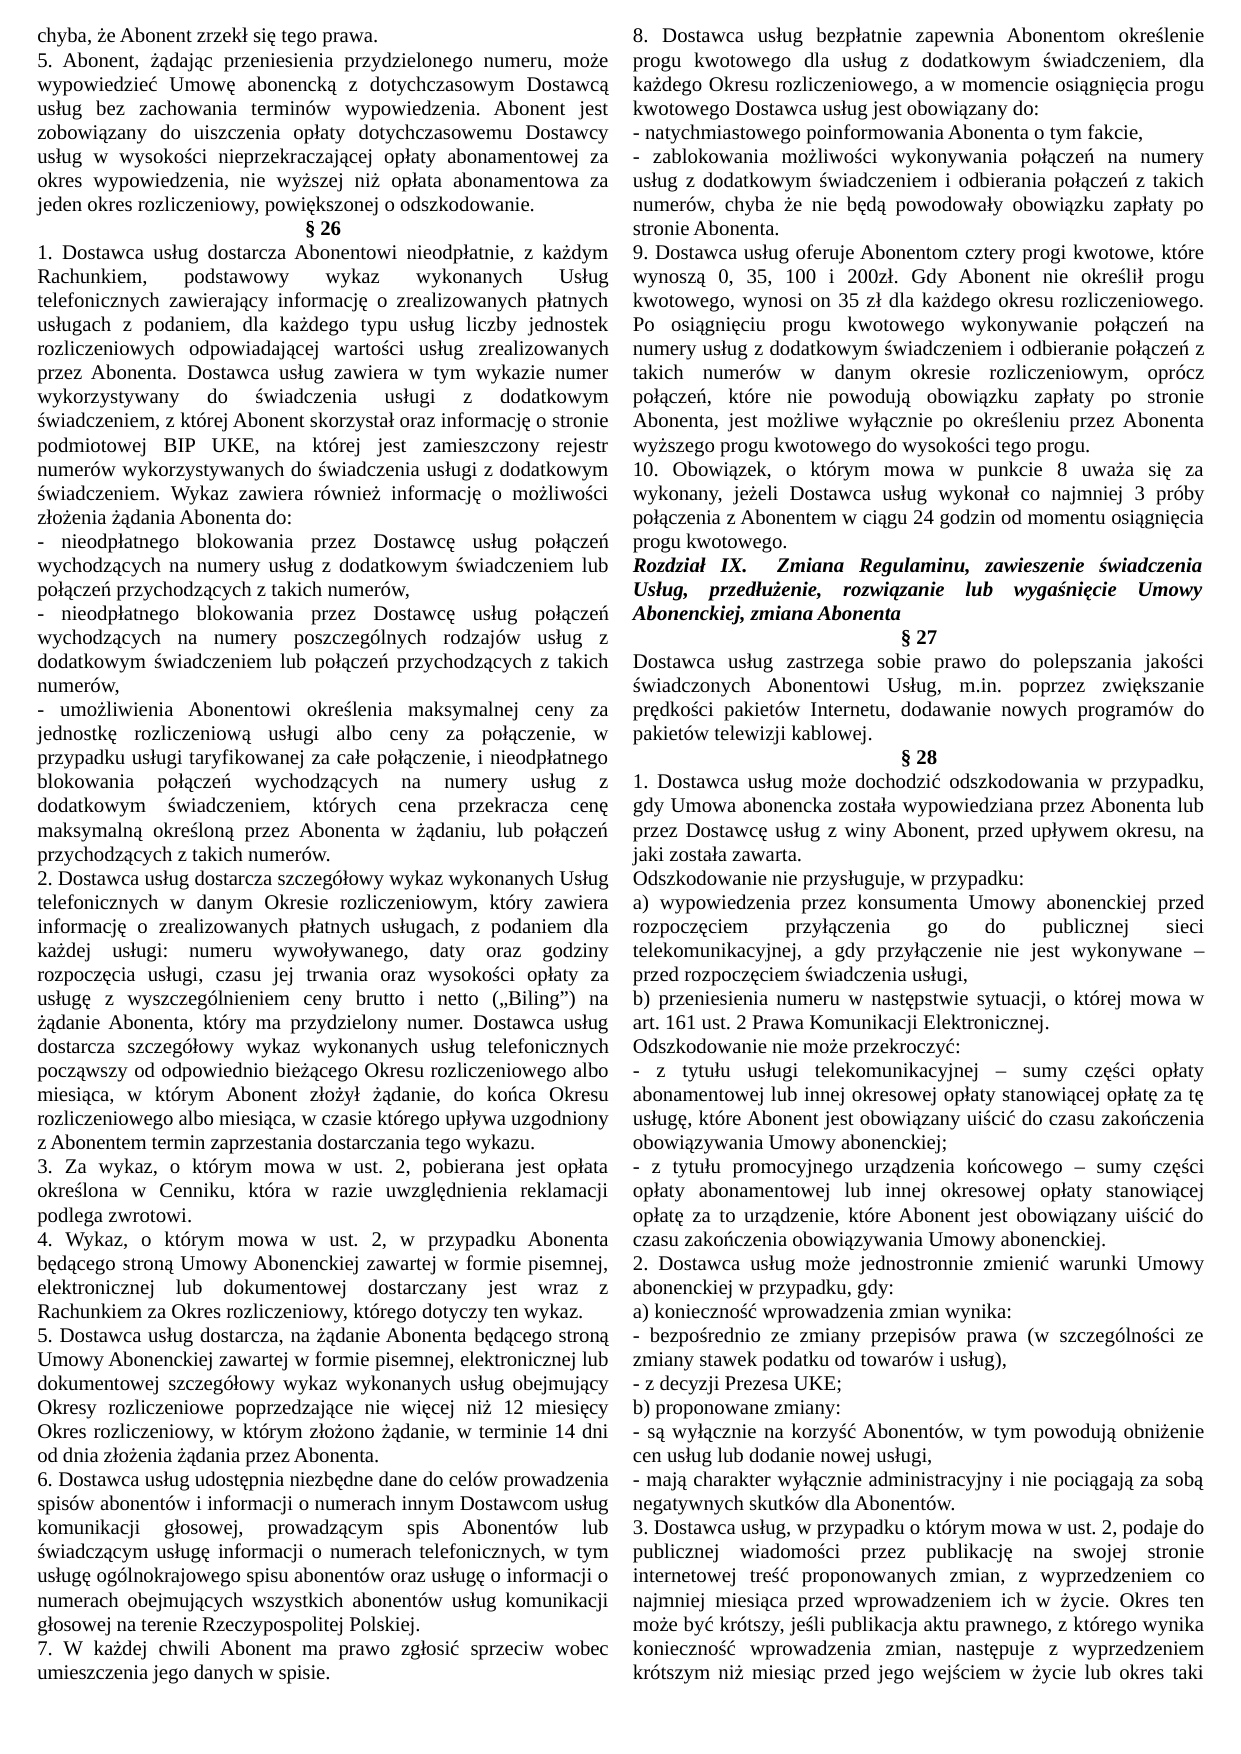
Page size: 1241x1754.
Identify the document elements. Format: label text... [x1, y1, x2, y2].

text 1. Dostawca usług może dochodzić odszkodowania w przypadku, gdy Umowa abonencka została wypowiedziana przez Abonenta lub przez Dostawcę usług z winy Abonent, przed upływem okresu, na jaki została zawarta. [633, 769, 1205, 866]
text - z tytułu promocyjnego urządzenia końcowego – sumy części opłaty abonamentowej lub innej okresowej opłaty stanowiącej opłatę za to urządzenie, które Abonent jest obowiązany uiścić do czasu zakończenia obowiązywania Umowy abonenckiej. [633, 1154, 1205, 1251]
text § 27 [633, 625, 1205, 649]
text b) przeniesienia numeru w następstwie sytuacji, o której mowa w art. 161 ust. 2 Prawa Komunikacji Elektronicznej. [633, 986, 1205, 1034]
text - bezpośrednio ze zmiany przepisów prawa (w szczególności ze zmiany stawek podatku od towarów i usług), [633, 1323, 1205, 1371]
list - umożliwienia Abonentowi określenia maksymalnej ceny za jednostkę rozliczeniową usługi albo ceny za połączenie, w przypadku usługi taryfikowanej za całe połączenie, i nieodpłatnego blokowania połączeń wychodzących na numery usług z dodatkowym świadczeniem, których cena przekracza cenę maksymalną określoną przez Abonenta w żądaniu, lub połączeń przychodzących z takich numerów. [37, 697, 609, 866]
text 7. W każdej chwili Abonent ma prawo zgłosić sprzeciw wobec umieszczenia jego danych w spisie. [37, 1636, 609, 1684]
list 3. Dostawca usług, w przypadku o którym mowa w ust. 2, podaje do publicznej wiadomości przez publikację na swojej stronie internetowej treść proponowanych zmian, z wyprzedzeniem co najmniej miesiąca przed wprowadzeniem ich w życie. Okres ten może być krótszy, jeśli publikacja aktu prawnego, z którego wynika konieczność wprowadzenia zmian, następuje z wyprzedzeniem krótszym niż miesiąc przed jego wejściem w życie lub okres taki [633, 1515, 1205, 1684]
text Odszkodowanie nie może przekroczyć: [633, 1034, 1205, 1058]
text 9. Dostawca usług oferuje Abonentom cztery progi kwotowe, które wynoszą 0, 35, 100 i 200zł. Gdy Abonent nie określił progu kwotowego, wynosi on 35 zł dla każdego okresu rozliczeniowego. Po osiągnięciu progu kwotowego wykonywanie połączeń na numery usług z dodatkowym świadczeniem i odbieranie połączeń z takich numerów w danym okresie rozliczeniowym, oprócz połączeń, które nie powodują obowiązku zapłaty po stronie Abonenta, jest możliwe wyłącznie po określeniu przez Abonenta wyższego progu kwotowego do wysokości tego progu. [633, 240, 1205, 457]
text Odszkodowanie nie przysługuje, w przypadku: [633, 866, 1205, 890]
list - nieodpłatnego blokowania przez Dostawcę usług połączeń wychodzących na numery usług z dodatkowym świadczeniem lub połączeń przychodzących z takich numerów, [37, 529, 609, 601]
text - są wyłącznie na korzyść Abonentów, w tym powodują obniżenie cen usług lub dodanie nowej usługi, [633, 1419, 1205, 1467]
text 5. Abonent, żądając przeniesienia przydzielonego numeru, może wypowiedzieć Umowę abonencką z dotychczasowym Dostawcą usług bez zachowania terminów wypowiedzenia. Abonent jest zobowiązany do uiszczenia opłaty dotychczasowemu Dostawcy usług w wysokości nieprzekraczającej opłaty abonamentowej za okres wypowiedzenia, nie wyższej niż opłata abonamentowa za jeden okres rozliczeniowy, powiększonej o odszkodowanie. [37, 47, 609, 216]
text b) proponowane zmiany: [633, 1395, 1205, 1419]
text 2. Dostawca usług dostarcza szczegółowy wykaz wykonanych Usług telefonicznych w danym Okresie rozliczeniowym, który zawiera informację o zrealizowanych płatnych usługach, z podaniem dla każdej usługi: numeru wywoływanego, daty oraz godziny rozpoczęcia usługi, czasu jej trwania oraz wysokości opłaty za usługę z wyszczególnieniem ceny brutto i netto („Biling”) na żądanie Abonenta, który ma przydzielony numer. Dostawca usług dostarcza szczegółowy wykaz wykonanych usług telefonicznych począwszy od odpowiednio bieżącego Okresu rozliczeniowego albo miesiąca, w którym Abonent złożył żądanie, do końca Okresu rozliczeniowego albo miesiąca, w czasie którego upływa uzgodniony z Abonentem termin zaprzestania dostarczania tego wykazu. [37, 866, 609, 1154]
text 2. Dostawca usług może jednostronnie zmienić warunki Umowy abonenckiej w przypadku, gdy: [633, 1251, 1205, 1299]
text 4. Wykaz, o którym mowa w ust. 2, w przypadku Abonenta będącego stroną Umowy Abonenckiej zawartej w formie pisemnej, elektronicznej lub dokumentowej dostarczany jest wraz z Rachunkiem za Okres rozliczeniowy, którego dotyczy ten wykaz. [37, 1227, 609, 1323]
text chyba, że Abonent zrzekł się tego prawa. [37, 23, 609, 47]
text - natychmiastowego poinformowania Abonenta o tym fakcie, [633, 120, 1205, 144]
text § 28 [633, 745, 1205, 769]
text 8. Dostawca usług bezpłatnie zapewnia Abonentom określenie progu kwotowego dla usług z dodatkowym świadczeniem, dla każdego Okresu rozliczeniowego, a w momencie osiągnięcia progu kwotowego Dostawca usług jest obowiązany do: [633, 23, 1205, 120]
list - nieodpłatnego blokowania przez Dostawcę usług połączeń wychodzących na numery poszczególnych rodzajów usług z dodatkowym świadczeniem lub połączeń przychodzących z takich numerów, [37, 601, 609, 697]
text 5. Dostawca usług dostarcza, na żądanie Abonenta będącego stroną Umowy Abonenckiej zawartej w formie pisemnej, elektronicznej lub dokumentowej szczegółowy wykaz wykonanych usług obejmujący Okresy rozliczeniowe poprzedzające nie więcej niż 12 miesięcy Okres rozliczeniowy, w którym złożono żądanie, w terminie 14 dni od dnia złożenia żądania przez Abonenta. [37, 1323, 609, 1467]
list 1. Dostawca usług dostarcza Abonentowi nieodpłatnie, z każdym Rachunkiem, podstawowy wykaz wykonanych Usług telefonicznych zawierający informację o zrealizowanych płatnych usługach z podaniem, dla każdego typu usług liczby jednostek rozliczeniowych odpowiadającej wartości usług zrealizowanych przez Abonenta. Dostawca usług zawiera w tym wykazie numer wykorzystywany do świadczenia usługi z dodatkowym świadczeniem, z której Abonent skorzystał oraz informację o stronie podmiotowej BIP UKE, na której jest zamieszczony rejestr numerów wykorzystywanych do świadczenia usługi z dodatkowym świadczeniem. Wykaz zawiera również informację o możliwości złożenia żądania Abonenta do: [37, 240, 609, 529]
text a) konieczność wprowadzenia zmian wynika: [633, 1299, 1205, 1323]
text 6. Dostawca usług udostępnia niezbędne dane do celów prowadzenia spisów abonentów i informacji o numerach innym Dostawcom usług komunikacji głosowej, prowadzącym spis Abonentów lub świadczącym usługę informacji o numerach telefonicznych, w tym usługę ogólnokrajowego spisu abonentów oraz usługę o informacji o numerach obejmujących wszystkich abonentów usług komunikacji głosowej na terenie Rzeczypospolitej Polskiej. [37, 1467, 609, 1636]
text Rozdział IX. Zmiana Regulaminu, zawieszenie świadczenia Usług, przedłużenie, rozwiązanie lub wygaśnięcie Umowy Abonenckiej, zmiana Abonenta [633, 553, 1205, 625]
text 10. Obowiązek, o którym mowa w punkcie 8 uważa się za wykonany, jeżeli Dostawca usług wykonał co najmniej 3 próby połączenia z Abonentem w ciągu 24 godzin od momentu osiągnięcia progu kwotowego. [633, 457, 1205, 553]
text - mają charakter wyłącznie administracyjny i nie pociągają za sobą negatywnych skutków dla Abonentów. [633, 1467, 1205, 1515]
text - z decyzji Prezesa UKE; [633, 1371, 1205, 1395]
text 3. Za wykaz, o którym mowa w ust. 2, pobierana jest opłata określona w Cenniku, która w razie uwzględnienia reklamacji podlega zwrotowi. [37, 1154, 609, 1227]
text Dostawca usług zastrzega sobie prawo do polepszania jakości świadczonych Abonentowi Usług, m.in. poprzez zwiększanie prędkości pakietów Internetu, dodawanie nowych programów do pakietów telewizji kablowej. [633, 649, 1205, 745]
text - zablokowania możliwości wykonywania połączeń na numery usług z dodatkowym świadczeniem i odbierania połączeń z takich numerów, chyba że nie będą powodowały obowiązku zapłaty po stronie Abonenta. [633, 144, 1205, 240]
text § 26 [37, 216, 609, 240]
text - z tytułu usługi telekomunikacyjnej – sumy części opłaty abonamentowej lub innej okresowej opłaty stanowiącej opłatę za tę usługę, które Abonent jest obowiązany uiścić do czasu zakończenia obowiązywania Umowy abonenckiej; [633, 1058, 1205, 1154]
text a) wypowiedzenia przez konsumenta Umowy abonenckiej przed rozpoczęciem przyłączenia go do publicznej sieci telekomunikacyjnej, a gdy przyłączenie nie jest wykonywane – przed rozpoczęciem świadczenia usługi, [633, 890, 1205, 986]
